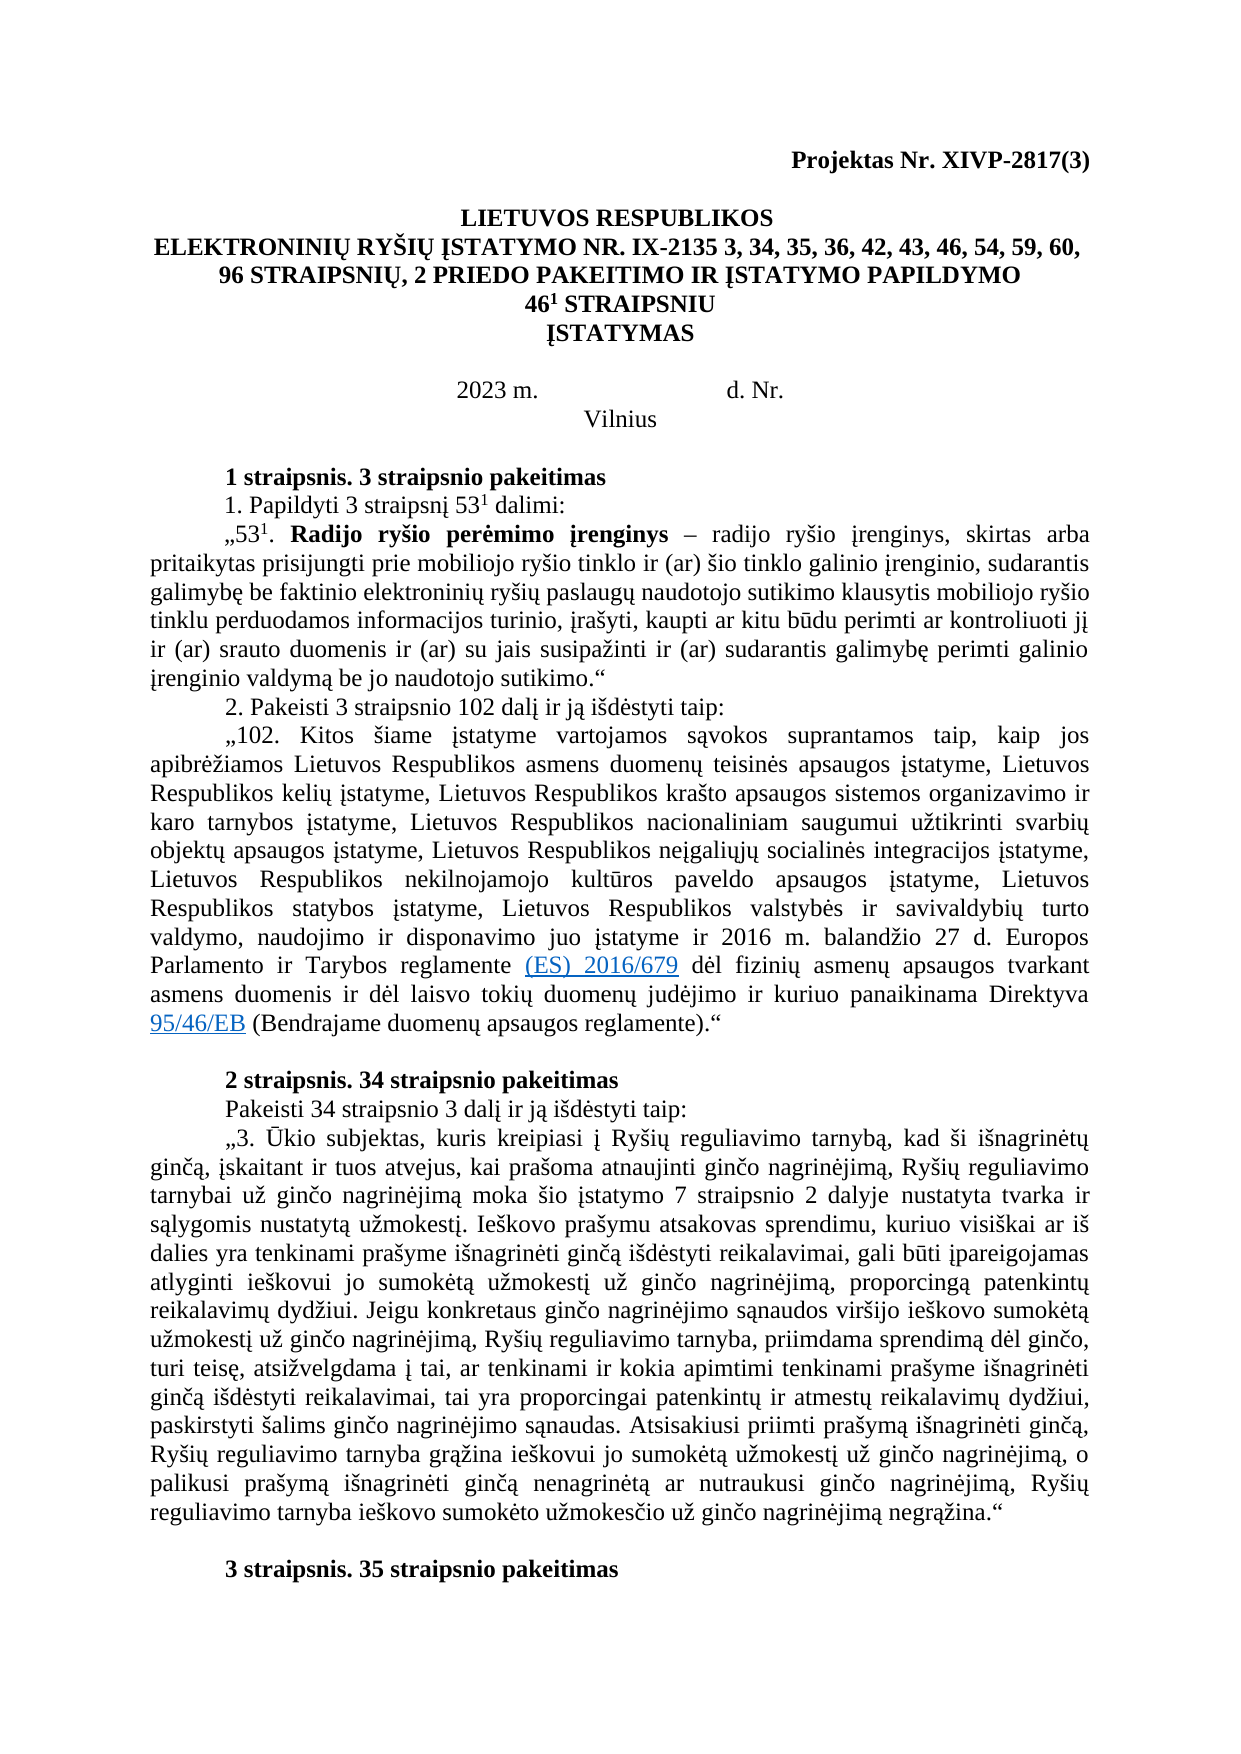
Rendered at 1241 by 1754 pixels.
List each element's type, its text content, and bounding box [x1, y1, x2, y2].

text 1. Papildyti 3 straipsnį 531 dalimi: [209, 490, 1090, 519]
text „102. Kitos šiame įstatyme vartojamos sąvokos suprantamos taip, kaip jos apibrėžiamos Lietuvos Respublikos asmens duomenų teisinės apsaugos įstatyme, Lietuvos Respublikos kelių įstatyme, Lietuvos Respublikos krašto apsaugos sistemos organizavimo ir karo tarnybos įstatyme, Lietuvos Respublikos nacionaliniam saugumui užtikrinti svarbių objektų apsaugos įstatyme, Lietuvos Respublikos neįgaliųjų socialinės integracijos įstatyme, Lietuvos Respublikos nekilnojamojo kultūros paveldo apsaugos įstatyme, Lietuvos Respublikos statybos įstatyme, Lietuvos Respublikos valstybės ir savivaldybių turto valdymo, naudojimo ir disponavimo juo įstatyme ir 2016 m. balandžio 27 d. Europos Parlamento ir Tarybos reglamente (ES) 2016/679 dėl fizinių asmenų apsaugos tvarkant asmens duomenis ir dėl laisvo tokių duomenų judėjimo ir kuriuo panaikinama Direktyva 95/46/EB (Bendrajame duomenų apsaugos reglamente).“ [150, 720, 1090, 1037]
text ĮSTATYMAS [150, 318, 1090, 347]
text 2023 m. d. Nr. [150, 375, 1090, 404]
text 2. Pakeisti 3 straipsnio 102 dalį ir ją išdėstyti taip: [150, 692, 1090, 720]
text „3. Ūkio subjektas, kuris kreipiasi į Ryšių reguliavimo tarnybą, kad ši išnagrinėtų ginčą, įskaitant ir tuos atvejus, kai prašoma atnaujinti ginčo nagrinėjimą, Ryšių reguliavimo tarnybai už ginčo nagrinėjimą moka šio įstatymo 7 straipsnio 2 dalyje nustatyta tvarka ir sąlygomis nustatytą užmokestį. Ieškovo prašymu atsakovas sprendimu, kuriuo visiškai ar iš dalies yra tenkinami prašyme išnagrinėti ginčą išdėstyti reikalavimai, gali būti įpareigojamas atlyginti ieškovui jo sumokėtą užmokestį už ginčo nagrinėjimą, proporcingą patenkintų reikalavimų dydžiui. Jeigu konkretaus ginčo nagrinėjimo sąnaudos viršijo ieškovo sumokėtą užmokestį už ginčo nagrinėjimą, Ryšių reguliavimo tarnyba, priimdama sprendimą dėl ginčo, turi teisę, atsižvelgdama į tai, ar tenkinami ir kokia apimtimi tenkinami prašyme išnagrinėti ginčą išdėstyti reikalavimai, tai yra proporcingai patenkintų ir atmestų reikalavimų dydžiui, paskirstyti šalims ginčo nagrinėjimo sąnaudas. Atsisakiusi priimti prašymą išnagrinėti ginčą, Ryšių reguliavimo tarnyba grąžina ieškovui jo sumokėtą užmokestį už ginčo nagrinėjimą, o palikusi prašymą išnagrinėti ginčą nenagrinėtą ar nutraukusi ginčo nagrinėjimą, Ryšių reguliavimo tarnyba ieškovo sumokėto užmokesčio už ginčo nagrinėjimą negrąžina.“ [150, 1123, 1090, 1525]
text 2 straipsnis. 34 straipsnio pakeitimas [150, 1065, 1090, 1094]
text Pakeisti 34 straipsnio 3 dalį ir ją išdėstyti taip: [150, 1094, 1090, 1123]
text 3 straipsnis. 35 straipsnio pakeitimas [150, 1554, 1090, 1583]
text Vilnius [150, 404, 1090, 433]
text 1 straipsnis. 3 straipsnio pakeitimas [150, 462, 1090, 490]
text Projektas Nr. XIVP-2817(3) [150, 145, 1090, 174]
text 96 STRAIPSNIŲ, 2 PRIEDO PAKEITIMO IR ĮSTATYMO PAPILDYMO 461 STRAIPSNIU [150, 260, 1090, 318]
text ELEKTRONINIŲ RYŠIŲ ĮSTATYMO NR. IX-2135 3, 34, 35, 36, 42, 43, 46, 54, 59, 60, [150, 232, 1090, 260]
text „531. Radijo ryšio perėmimo įrenginys – radijo ryšio įrenginys, skirtas arba pritaikytas prisijungti prie mobiliojo ryšio tinklo ir (ar) šio tinklo galinio įrenginio, sudarantis galimybę be faktinio elektroninių ryšių paslaugų naudotojo sutikimo klausytis mobiliojo ryšio tinklu perduodamos informacijos turinio, įrašyti, kaupti ar kitu būdu perimti ar kontroliuoti jį ir (ar) srauto duomenis ir (ar) su jais susipažinti ir (ar) sudarantis galimybę perimti galinio įrenginio valdymą be jo naudotojo sutikimo.“ [150, 519, 1090, 692]
text LIETUVOS RESPUBLIKOS [150, 203, 1090, 232]
